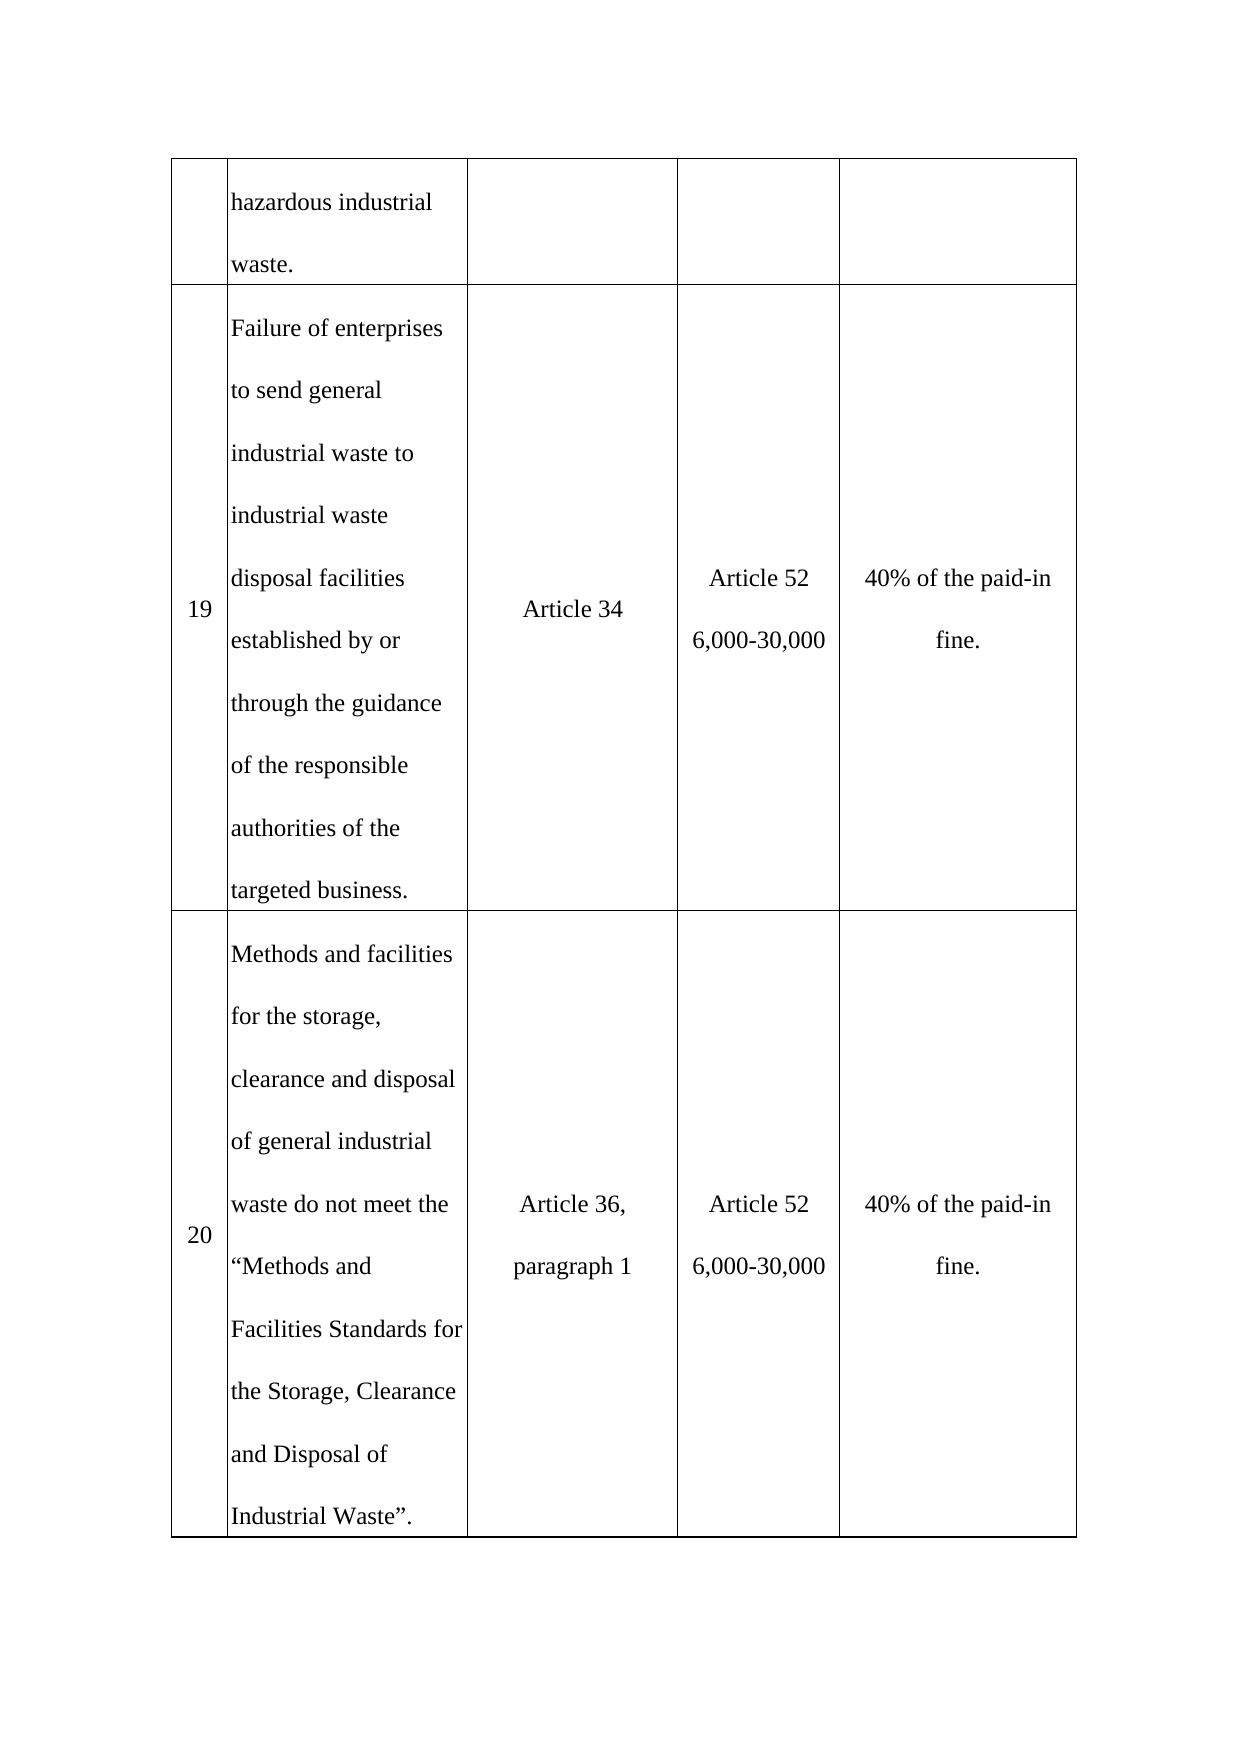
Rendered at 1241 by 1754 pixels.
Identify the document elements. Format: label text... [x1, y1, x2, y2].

table_cell [678, 159, 839, 284]
table_cell [172, 159, 227, 284]
table_cell [468, 159, 677, 284]
table_cell 19 [172, 285, 227, 910]
table_cell 20 [172, 911, 227, 1536]
table_cell 40% of the paid-in fine. [840, 911, 1076, 1536]
table_cell [840, 159, 1076, 284]
table_cell Article 34 [468, 285, 677, 910]
table_cell Failure of enterprises to send general industrial waste to industrial waste disposal facilities established by or through the guidance of the responsible authorities of the targeted business. [228, 285, 467, 910]
table_cell 40% of the paid-in fine. [840, 285, 1076, 910]
table_cell Article 52 6,000-30,000 [678, 285, 839, 910]
table_cell Article 52 6,000-30,000 [678, 911, 839, 1536]
table_cell Article 36, paragraph 1 [468, 911, 677, 1536]
table_cell Methods and facilities for the storage, clearance and disposal of general industrial waste do not meet the “Methods and Facilities Standards for the Storage, Clearance and Disposal of Industrial Waste”. [228, 911, 467, 1536]
table_cell hazardous industrial waste. [228, 159, 467, 284]
